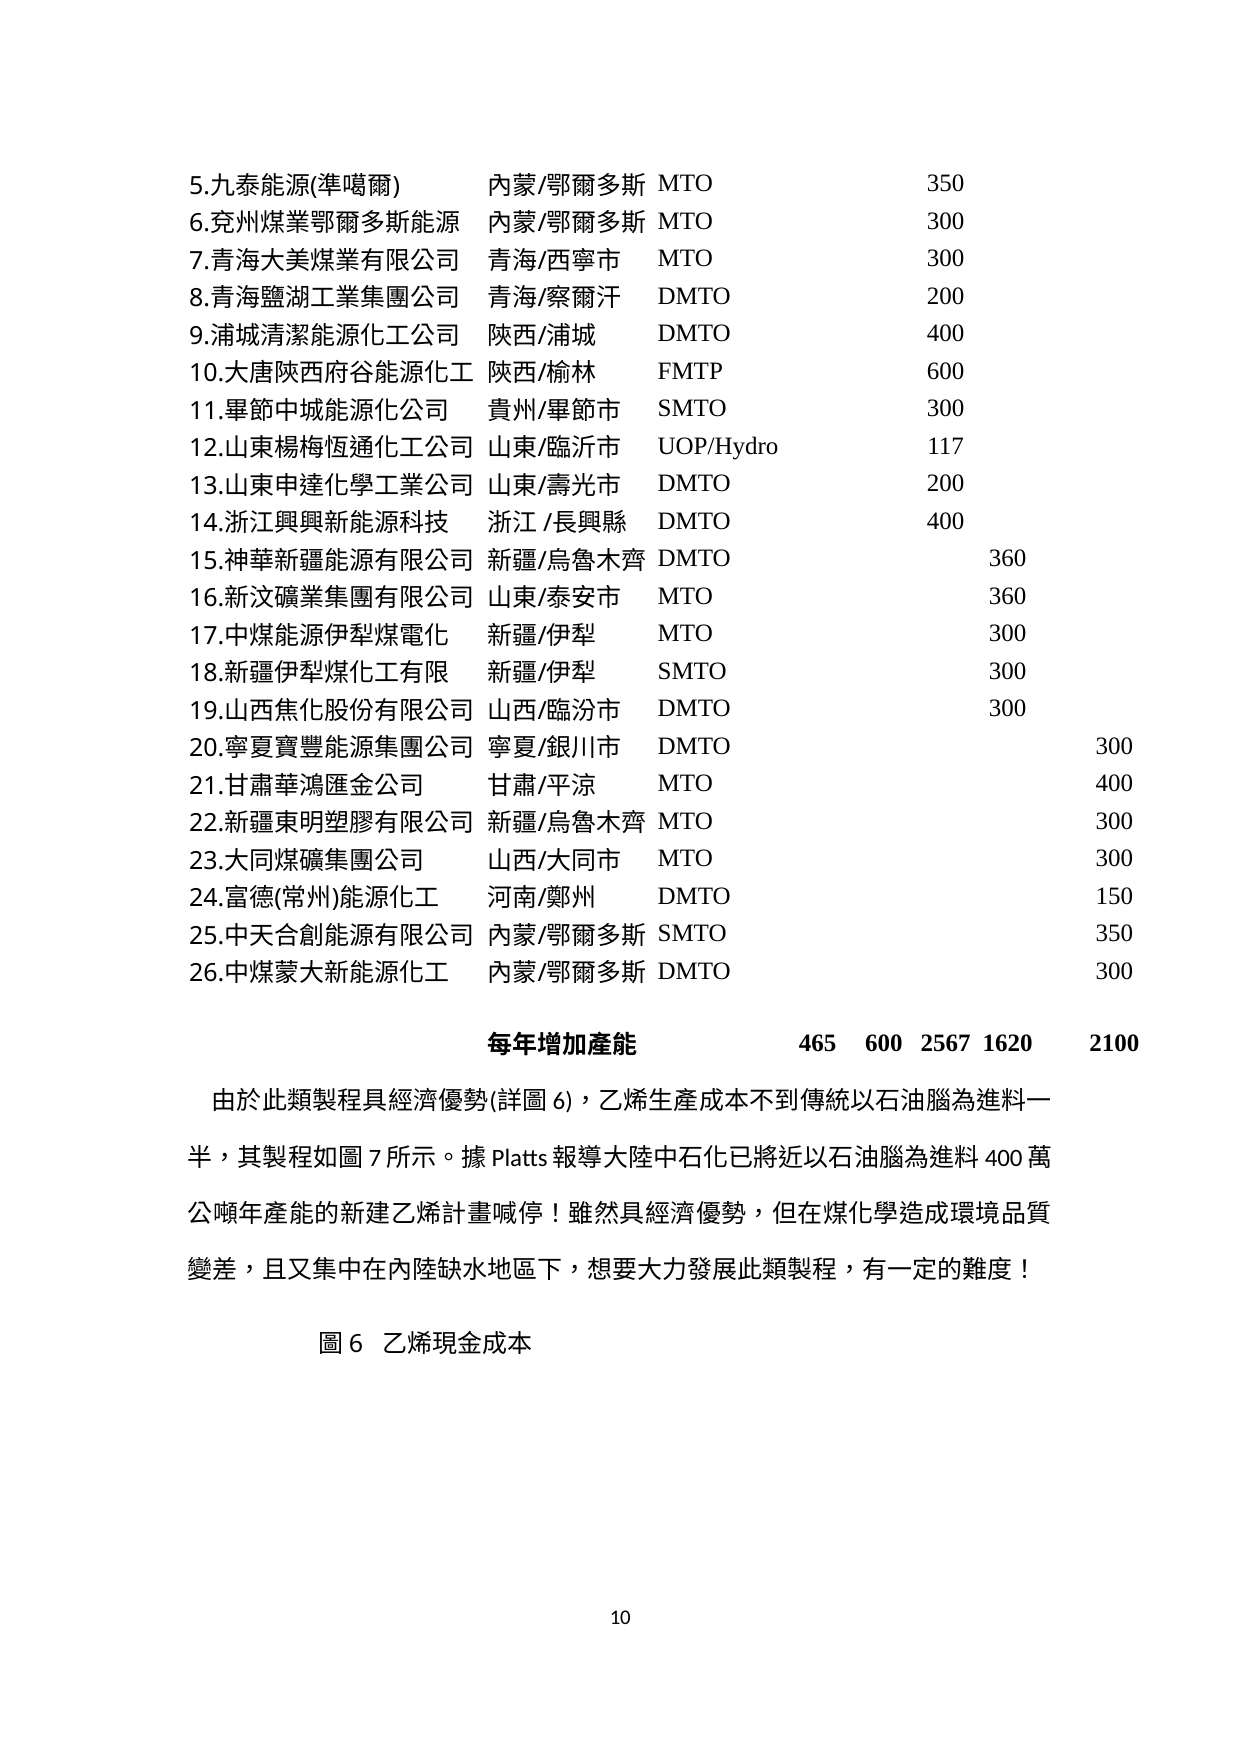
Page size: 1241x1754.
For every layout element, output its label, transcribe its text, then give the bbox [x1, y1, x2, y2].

table_cell [976, 202, 1038, 239]
table_cell [1038, 615, 1190, 652]
table_cell 8.青海鹽湖工業集團公司 [186, 277, 484, 314]
table_cell [782, 952, 853, 989]
table_cell MTO [655, 765, 782, 802]
table_cell 山東/臨沂市 [484, 427, 654, 464]
table_cell 10.大唐陝西府谷能源化工 [186, 352, 484, 389]
table_cell [976, 390, 1038, 427]
table_cell 400 [915, 315, 976, 352]
table_cell 25.中天合創能源有限公司 [186, 915, 484, 952]
table_cell 新疆/伊犁 [484, 652, 654, 689]
table_cell UOP/Hydro [655, 427, 782, 464]
table_cell MTO [655, 840, 782, 877]
table_cell [915, 727, 976, 764]
table_cell FMTP [655, 352, 782, 389]
table_cell [782, 652, 853, 689]
table_cell 300 [915, 202, 976, 239]
table_cell 內蒙/鄂爾多斯 [484, 165, 654, 202]
table_cell [915, 840, 976, 877]
table_cell DMTO [655, 277, 782, 314]
table_cell [484, 990, 654, 1024]
table_cell 300 [915, 390, 976, 427]
table_cell 甘肅/平涼 [484, 765, 654, 802]
table_cell [1038, 390, 1190, 427]
table_cell [976, 727, 1038, 764]
table_cell [976, 277, 1038, 314]
table_cell MTO [655, 577, 782, 614]
table_cell DMTO [655, 315, 782, 352]
table_cell [853, 390, 914, 427]
table_cell [782, 615, 853, 652]
table_cell [853, 615, 914, 652]
table_cell [853, 877, 914, 914]
table_cell [915, 652, 976, 689]
table_cell 新疆/伊犁 [484, 615, 654, 652]
table_cell [915, 877, 976, 914]
table_cell [1038, 465, 1190, 502]
table_cell [976, 165, 1038, 202]
table_cell 300 [976, 690, 1038, 727]
table_cell 內蒙/鄂爾多斯 [484, 915, 654, 952]
table_cell 內蒙/鄂爾多斯 [484, 952, 654, 989]
table_cell [782, 990, 853, 1024]
table_cell [782, 277, 853, 314]
table_cell 350 [915, 165, 976, 202]
table_cell 200 [915, 277, 976, 314]
table_cell [976, 465, 1038, 502]
table_cell DMTO [655, 502, 782, 539]
table_cell [1038, 690, 1190, 727]
table_cell [782, 802, 853, 839]
table_cell DMTO [655, 727, 782, 764]
table_cell DMTO [655, 877, 782, 914]
table_cell [915, 577, 976, 614]
table_cell [853, 277, 914, 314]
table_cell 陝西/榆林 [484, 352, 654, 389]
table_cell [1038, 540, 1190, 577]
table_cell [782, 427, 853, 464]
table_cell [915, 802, 976, 839]
table_cell 600 [915, 352, 976, 389]
table_cell [782, 877, 853, 914]
table_cell [1038, 165, 1190, 202]
table_cell [782, 727, 853, 764]
table_cell 19.山西焦化股份有限公司 [186, 690, 484, 727]
table_cell [1038, 202, 1190, 239]
table_cell 15.神華新疆能源有限公司 [186, 540, 484, 577]
table_cell 內蒙/鄂爾多斯 [484, 202, 654, 239]
table_cell [853, 427, 914, 464]
table_cell [853, 502, 914, 539]
table_cell 117 [915, 427, 976, 464]
table_cell 300 [1038, 952, 1190, 989]
table_cell [853, 202, 914, 239]
table_cell 300 [1038, 840, 1190, 877]
table_cell [853, 465, 914, 502]
table_cell 400 [915, 502, 976, 539]
table_cell [1038, 652, 1190, 689]
table_cell 9.浦城清潔能源化工公司 [186, 315, 484, 352]
table_cell [1038, 502, 1190, 539]
table_cell [853, 540, 914, 577]
table_cell 寧夏/銀川市 [484, 727, 654, 764]
table_cell MTO [655, 802, 782, 839]
table_cell [915, 952, 976, 989]
table_cell [853, 840, 914, 877]
table_cell 150 [1038, 877, 1190, 914]
table_cell [853, 765, 914, 802]
table_cell 河南/鄭州 [484, 877, 654, 914]
table_cell 青海/察爾汗 [484, 277, 654, 314]
table_cell [186, 1024, 484, 1061]
table_cell [853, 240, 914, 277]
table_cell 465 [782, 1024, 853, 1061]
table_cell [976, 990, 1038, 1024]
table_cell [853, 990, 914, 1024]
table_cell 新疆/烏魯木齊 [484, 540, 654, 577]
table_cell SMTO [655, 652, 782, 689]
table_cell [782, 765, 853, 802]
text 圖6 乙烯現金成本 [187, 1323, 1053, 1361]
table_cell [1038, 352, 1190, 389]
table_cell SMTO [655, 915, 782, 952]
table_cell DMTO [655, 952, 782, 989]
table_cell 青海/西寧市 [484, 240, 654, 277]
table_cell [782, 840, 853, 877]
table_cell [915, 990, 976, 1024]
table_cell 新疆/烏魯木齊 [484, 802, 654, 839]
table_cell SMTO [655, 390, 782, 427]
table_cell MTO [655, 165, 782, 202]
table_cell 21.甘肅華鴻匯金公司 [186, 765, 484, 802]
table_cell 山西/臨汾市 [484, 690, 654, 727]
table_cell [782, 540, 853, 577]
table_cell 1620 [976, 1024, 1038, 1061]
table_cell [782, 165, 853, 202]
table_cell 7.青海大美煤業有限公司 [186, 240, 484, 277]
table_cell 200 [915, 465, 976, 502]
table_cell 14.浙江興興新能源科技 [186, 502, 484, 539]
table_cell [1038, 277, 1190, 314]
table_cell [655, 1024, 782, 1061]
table_cell [853, 165, 914, 202]
table_cell 2567 [915, 1024, 976, 1061]
table_cell [1038, 990, 1190, 1024]
table_cell [976, 915, 1038, 952]
table_cell [976, 952, 1038, 989]
table_cell [976, 877, 1038, 914]
table_cell [782, 352, 853, 389]
table_cell 11.畢節中城能源化公司 [186, 390, 484, 427]
table_cell [782, 690, 853, 727]
table_cell 17.中煤能源伊犁煤電化 [186, 615, 484, 652]
table_cell [976, 315, 1038, 352]
table_cell [915, 540, 976, 577]
table_cell [782, 315, 853, 352]
table_cell [1038, 240, 1190, 277]
table_cell [976, 502, 1038, 539]
table_cell 山東/泰安市 [484, 577, 654, 614]
table_cell 300 [915, 240, 976, 277]
table_cell [853, 952, 914, 989]
table_cell DMTO [655, 540, 782, 577]
table_cell 23.大同煤礦集團公司 [186, 840, 484, 877]
table_cell DMTO [655, 690, 782, 727]
table_cell 22.新疆東明塑膠有限公司 [186, 802, 484, 839]
table_cell [976, 240, 1038, 277]
table_cell [853, 802, 914, 839]
table_cell 陝西/浦城 [484, 315, 654, 352]
table_cell [915, 765, 976, 802]
table_cell 貴州/畢節市 [484, 390, 654, 427]
table_cell MTO [655, 240, 782, 277]
table_cell [853, 577, 914, 614]
table_cell 400 [1038, 765, 1190, 802]
table_cell [976, 840, 1038, 877]
table_cell [782, 390, 853, 427]
table_cell 24.富德(常州)能源化工 [186, 877, 484, 914]
table_cell [782, 502, 853, 539]
table_cell 5.九泰能源(準噶爾) [186, 165, 484, 202]
table_cell 26.中煤蒙大新能源化工 [186, 952, 484, 989]
table_cell 300 [976, 615, 1038, 652]
table_cell 20.寧夏寶豐能源集團公司 [186, 727, 484, 764]
table_cell 18.新疆伊犁煤化工有限 [186, 652, 484, 689]
table_cell DMTO [655, 465, 782, 502]
table_cell [853, 690, 914, 727]
table_cell 山西/大同市 [484, 840, 654, 877]
table_cell [186, 990, 484, 1024]
table_cell 350 [1038, 915, 1190, 952]
table_cell 360 [976, 577, 1038, 614]
text 由於此類製程具經濟優勢(詳圖6)，乙烯生產成本不到傳統以石油腦為進料一半，其製程如圖7所示。據Platts報導大陸中石化已將近以石油腦為進料400萬公噸年產能的新建乙烯計畫喊停！雖然具經濟優勢，但在煤化學造成環境品質變差，且又集中在內陸缺水地區下，想要大力發展此類製程，有一定的難度！ [187, 1080, 1053, 1286]
table_cell [853, 652, 914, 689]
table_cell [976, 802, 1038, 839]
table_cell 浙江 /長興縣 [484, 502, 654, 539]
table_cell 16.新汶礦業集團有限公司 [186, 577, 484, 614]
table_cell 600 [853, 1024, 914, 1061]
table_cell [1038, 577, 1190, 614]
table_cell [782, 465, 853, 502]
table_cell [915, 690, 976, 727]
table_cell [976, 352, 1038, 389]
table_cell MTO [655, 202, 782, 239]
table_cell 12.山東楊梅恆通化工公司 [186, 427, 484, 464]
table_cell [655, 990, 782, 1024]
table_cell 13.山東申達化學工業公司 [186, 465, 484, 502]
table_cell 每年增加產能 [484, 1024, 654, 1061]
table_cell [853, 315, 914, 352]
table_cell 300 [1038, 727, 1190, 764]
table_cell [976, 427, 1038, 464]
table_cell 2100 [1038, 1024, 1190, 1061]
table_cell [853, 727, 914, 764]
table_cell 300 [976, 652, 1038, 689]
table_cell 300 [1038, 802, 1190, 839]
table_cell 6.兗州煤業鄂爾多斯能源 [186, 202, 484, 239]
table_cell MTO [655, 615, 782, 652]
table_cell [915, 915, 976, 952]
table_cell [782, 202, 853, 239]
table_cell [915, 615, 976, 652]
table_cell 360 [976, 540, 1038, 577]
table_cell [1038, 427, 1190, 464]
table_cell [782, 915, 853, 952]
table_cell [782, 240, 853, 277]
table_cell [853, 915, 914, 952]
table_cell [853, 352, 914, 389]
table_cell [782, 577, 853, 614]
table_cell 山東/壽光市 [484, 465, 654, 502]
table_cell [1038, 315, 1190, 352]
table_cell [976, 765, 1038, 802]
